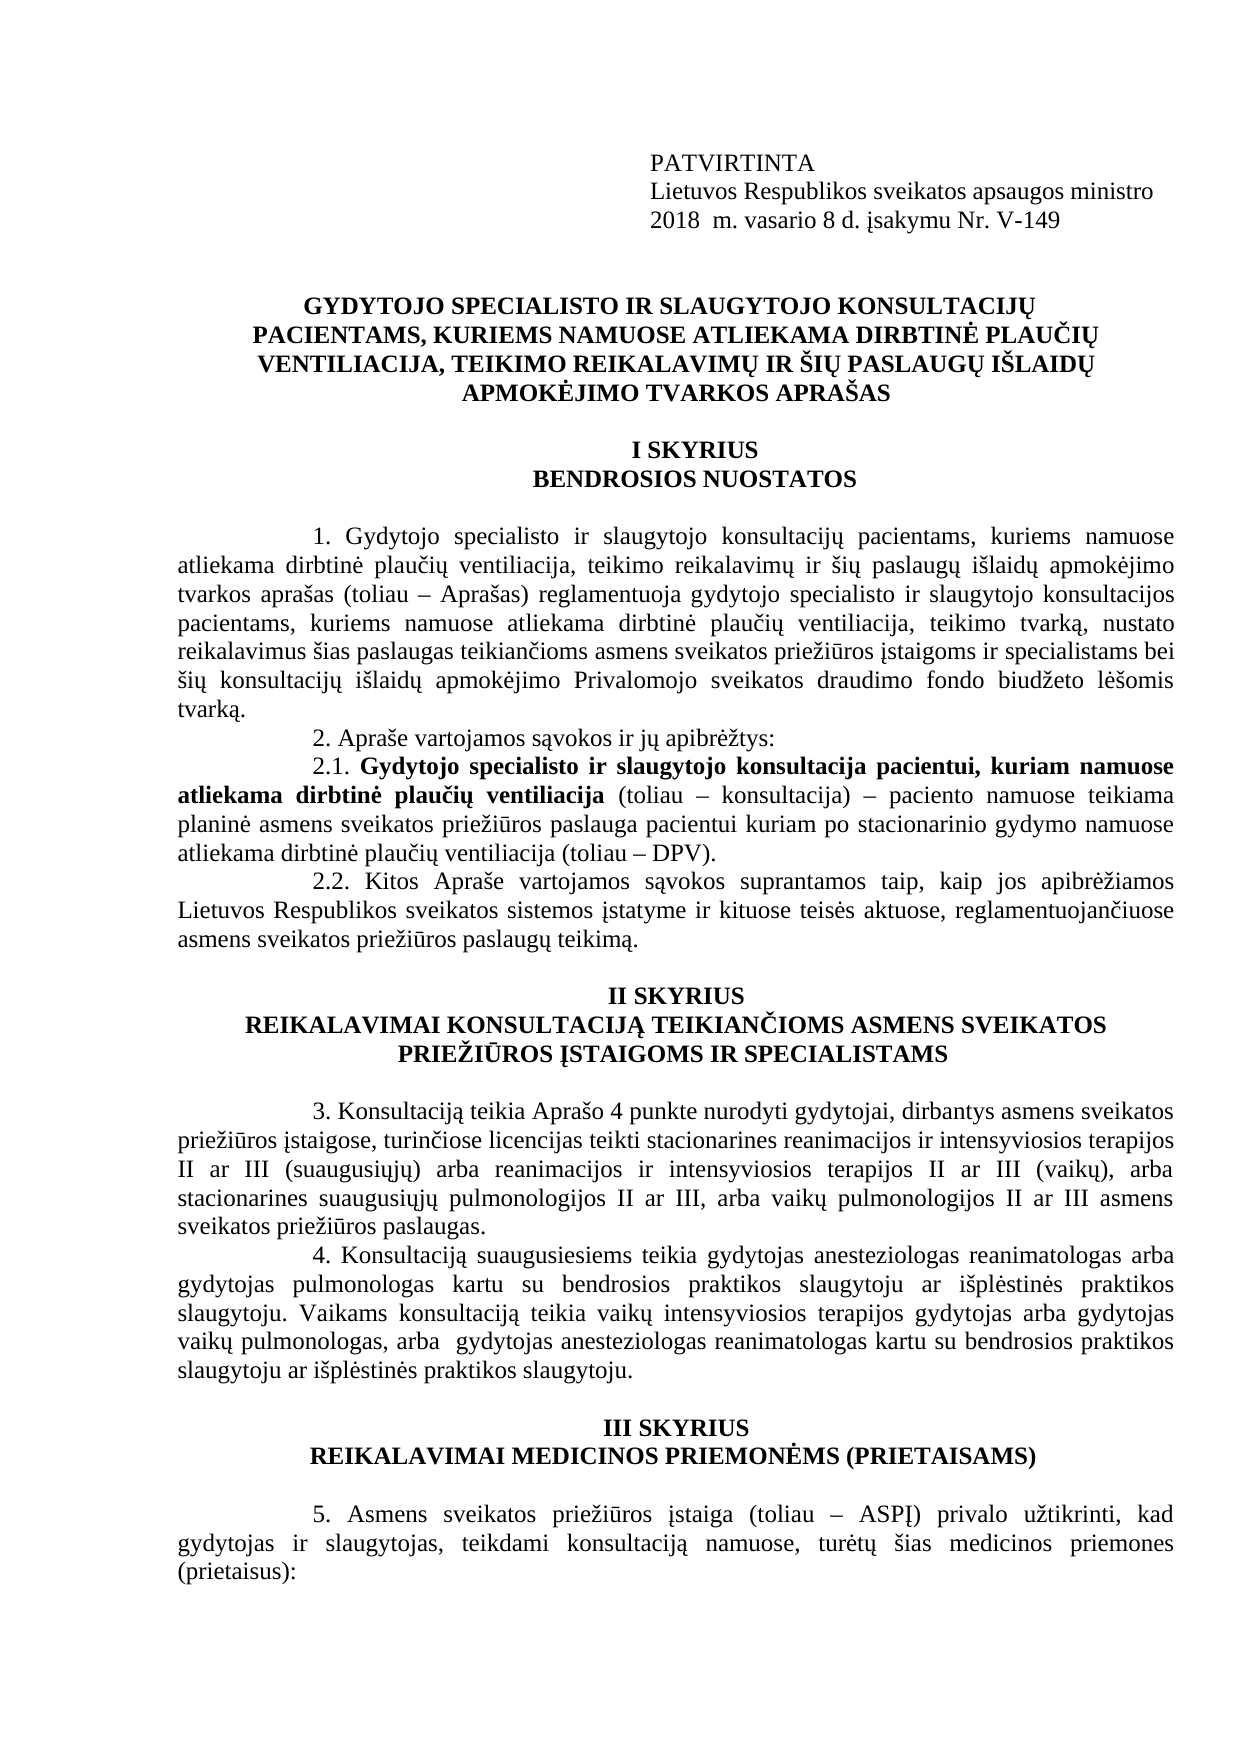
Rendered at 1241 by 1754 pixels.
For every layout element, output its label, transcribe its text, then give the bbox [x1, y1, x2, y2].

text GYDYTOJO SPECIALISTO IR SLAUGYTOJO KONSULTACIJŲ [177, 291, 1175, 320]
text PATVIRTINTA [650, 148, 1175, 176]
text 2018 m. vasario 8 d. įsakymu Nr. V-149 [650, 205, 1175, 234]
text II SKYRIUS [177, 981, 1175, 1010]
text I SKYRIUS [215, 435, 1175, 464]
text III SKYRIUS [177, 1413, 1175, 1441]
text REIKALAVIMAI KONSULTACIJĄ TEIKIANČIOMS ASMENS SVEIKATOS PRIEŽIŪROS ĮSTAIGOMS IR SPECIALISTAMS [177, 1010, 1175, 1068]
text REIKALAVIMAI MEDICINOS PRIEMONĖMS (PRIETAISAMS) [177, 1441, 1175, 1470]
text 5. Asmens sveikatos priežiūros įstaiga (toliau – ASPĮ) privalo užtikrinti, kad gydytojas ir slaugytojas, teikdami konsultaciją namuose, turėtų šias medicinos priemones (prietaisus): [177, 1499, 1175, 1585]
text 2. Apraše vartojamos sąvokos ir jų apibrėžtys: [312, 723, 1175, 751]
text Lietuvos Respublikos sveikatos apsaugos ministro [650, 176, 1175, 205]
text 2.1. Gydytojo specialisto ir slaugytojo konsultacija pacientui, kuriam namuose atliekama dirbtinė plaučių ventiliacija (toliau – konsultacija) – paciento namuose teikiama planinė asmens sveikatos priežiūros paslauga pacientui kuriam po stacionarinio gydymo namuose atliekama dirbtinė plaučių ventiliacija (toliau – DPV). [177, 751, 1175, 866]
text 3. Konsultaciją teikia Aprašo 4 punkte nurodyti gydytojai, dirbantys asmens sveikatos priežiūros įstaigose, turinčiose licencijas teikti stacionarines reanimacijos ir intensyviosios terapijos II ar III (suaugusiųjų) arba reanimacijos ir intensyviosios terapijos II ar III (vaikų), arba stacionarines suaugusiųjų pulmonologijos II ar III, arba vaikų pulmonologijos II ar III asmens sveikatos priežiūros paslaugas. [177, 1096, 1175, 1240]
text 4. Konsultaciją suaugusiesiems teikia gydytojas anesteziologas reanimatologas arba gydytojas pulmonologas kartu su bendrosios praktikos slaugytoju ar išplėstinės praktikos slaugytoju. Vaikams konsultaciją teikia vaikų intensyviosios terapijos gydytojas arba gydytojas vaikų pulmonologas, arba gydytojas anesteziologas reanimatologas kartu su bendrosios praktikos slaugytoju ar išplėstinės praktikos slaugytoju. [177, 1240, 1175, 1384]
text 2.2. Kitos Apraše vartojamos sąvokos suprantamos taip, kaip jos apibrėžiamos Lietuvos Respublikos sveikatos sistemos įstatyme ir kituose teisės aktuose, reglamentuojančiuose asmens sveikatos priežiūros paslaugų teikimą. [177, 866, 1175, 953]
text BENDROSIOS NUOSTATOS [215, 464, 1175, 493]
text 1. Gydytojo specialisto ir slaugytojo konsultacijų pacientams, kuriems namuose atliekama dirbtinė plaučių ventiliacija, teikimo reikalavimų ir šių paslaugų išlaidų apmokėjimo tvarkos aprašas (toliau – Aprašas) reglamentuoja gydytojo specialisto ir slaugytojo konsultacijos pacientams, kuriems namuose atliekama dirbtinė plaučių ventiliacija, teikimo tvarką, nustato reikalavimus šias paslaugas teikiančioms asmens sveikatos priežiūros įstaigoms ir specialistams bei šių konsultacijų išlaidų apmokėjimo Privalomojo sveikatos draudimo fondo biudžeto lėšomis tvarką. [177, 521, 1175, 723]
text PACIENTAMS, KURIEMS NAMUOSE ATLIEKAMA DIRBTINĖ PLAUČIŲ VENTILIACIJA, TEIKIMO REIKALAVIMŲ IR ŠIŲ PASLAUGŲ IŠLAIDŲ APMOKĖJIMO TVARKOS APRAŠAS [177, 320, 1175, 406]
